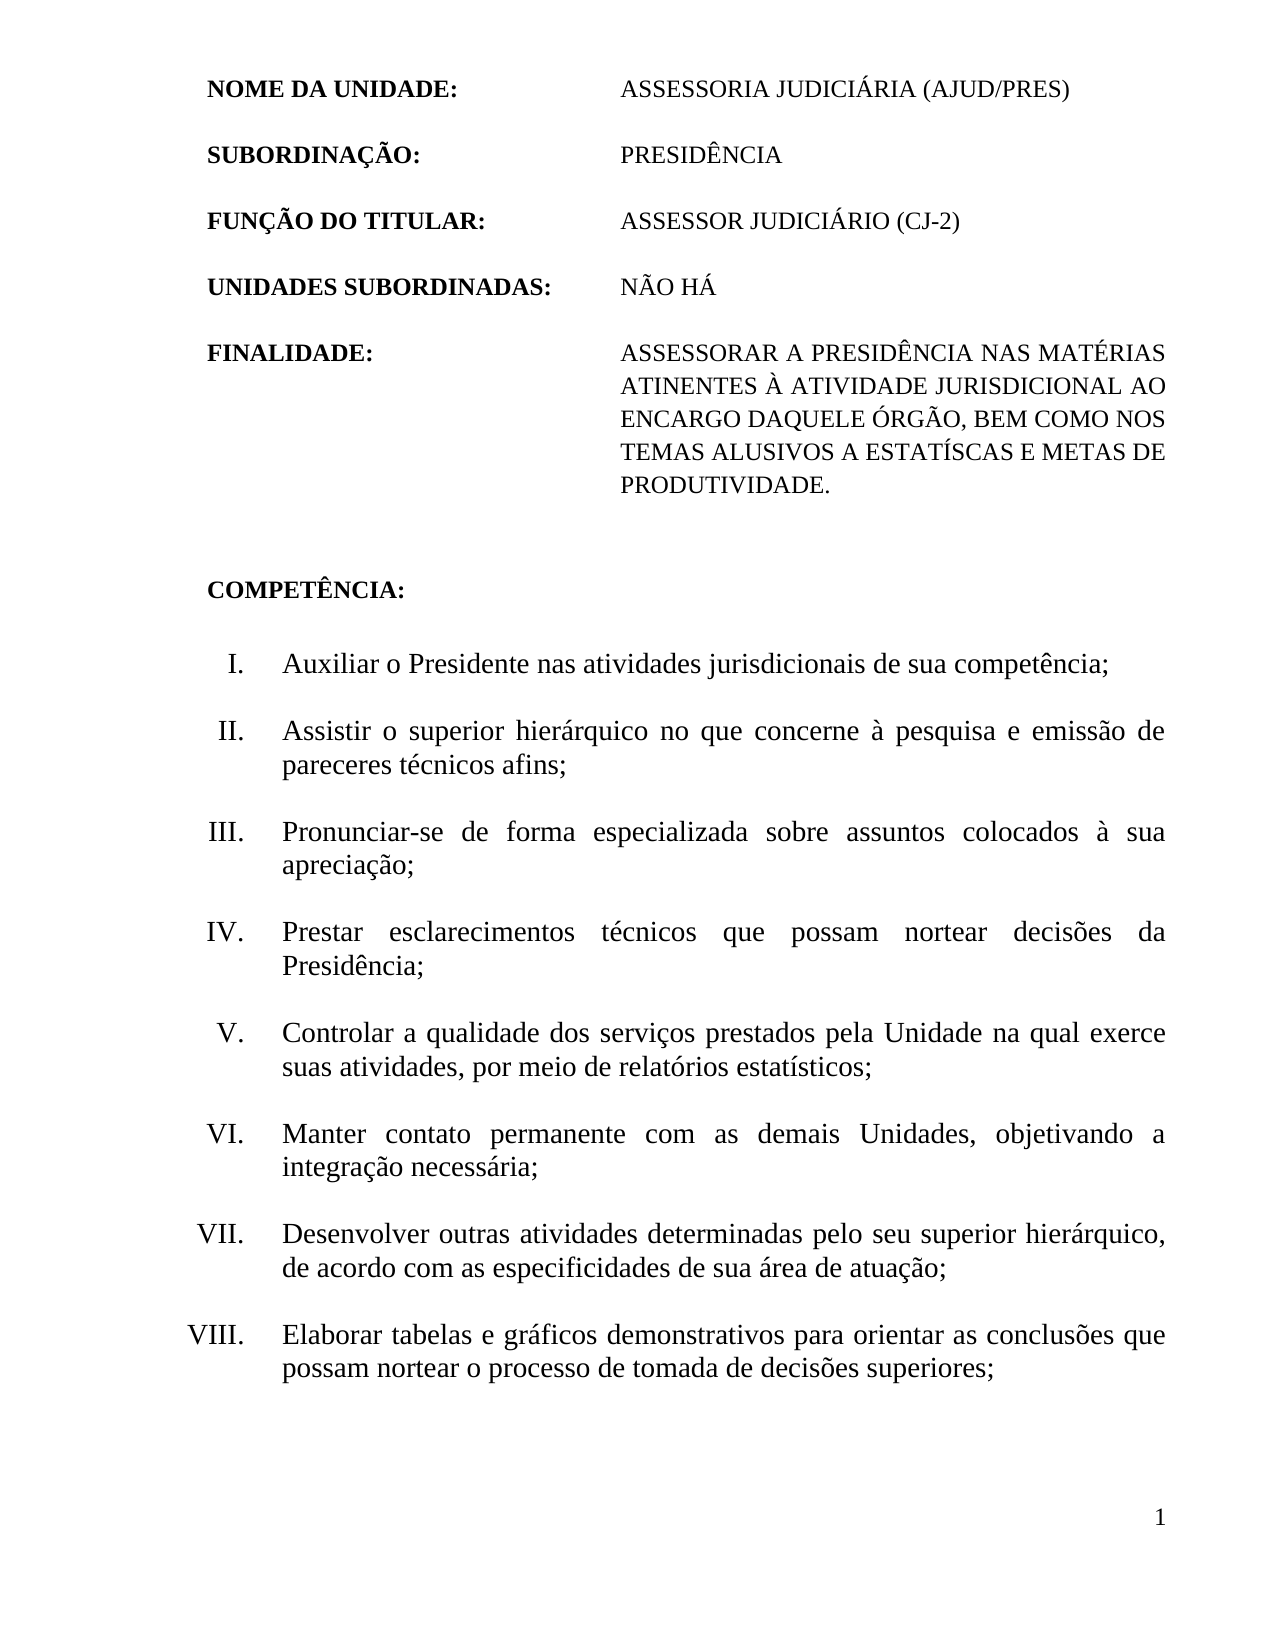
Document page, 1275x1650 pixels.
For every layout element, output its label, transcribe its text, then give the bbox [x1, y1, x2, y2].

list Desenvolver outras atividades determinadas pelo seu superior hierárquico, de acordo com as especificidades de sua área de atuação; [244, 1216, 1166, 1283]
list Auxiliar o Presidente nas atividades jurisdicionais de sua competência; [244, 646, 1166, 680]
list Pronunciar-se de forma especializada sobre assuntos colocados à sua apreciação; [244, 814, 1166, 881]
list Elaborar tabelas e gráficos demonstrativos para orientar as conclusões que possam nortear o processo de tomada de decisões superiores; [244, 1317, 1166, 1384]
text FUNÇÃO DO TITULAR: ASSESSOR JUDICIÁRIO (CJ-2) [207, 206, 1166, 235]
text COMPETÊNCIA: [207, 575, 1166, 603]
list Assistir o superior hierárquico no que concerne à pesquisa e emissão de pareceres técnicos afins; [244, 713, 1166, 780]
list Prestar esclarecimentos técnicos que possam nortear decisões da Presidência; [244, 914, 1166, 982]
text FINALIDADE: ASSESSORAR A PRESIDÊNCIA NAS MATÉRIAS ATINENTES À ATIVIDADE JURISDICIONAL AO ENCARGO DAQUELE ÓRGÃO, BEM COMO NOS TEMAS ALUSIVOS A ESTATÍSCAS E METAS DE PRODUTIVIDADE. [207, 338, 1166, 499]
list Controlar a qualidade dos serviços prestados pela Unidade na qual exerce suas atividades, por meio de relatórios estatísticos; [244, 1015, 1166, 1082]
list Manter contato permanente com as demais Unidades, objetivando a integração necessária; [244, 1116, 1166, 1183]
text SUBORDINAÇÃO: PRESIDÊNCIA [207, 140, 1166, 169]
text NOME DA UNIDADE: ASSESSORIA JUDICIÁRIA (AJUD/PRES) [207, 74, 1166, 103]
text UNIDADES SUBORDINADAS: NÃO HÁ [207, 272, 1166, 301]
